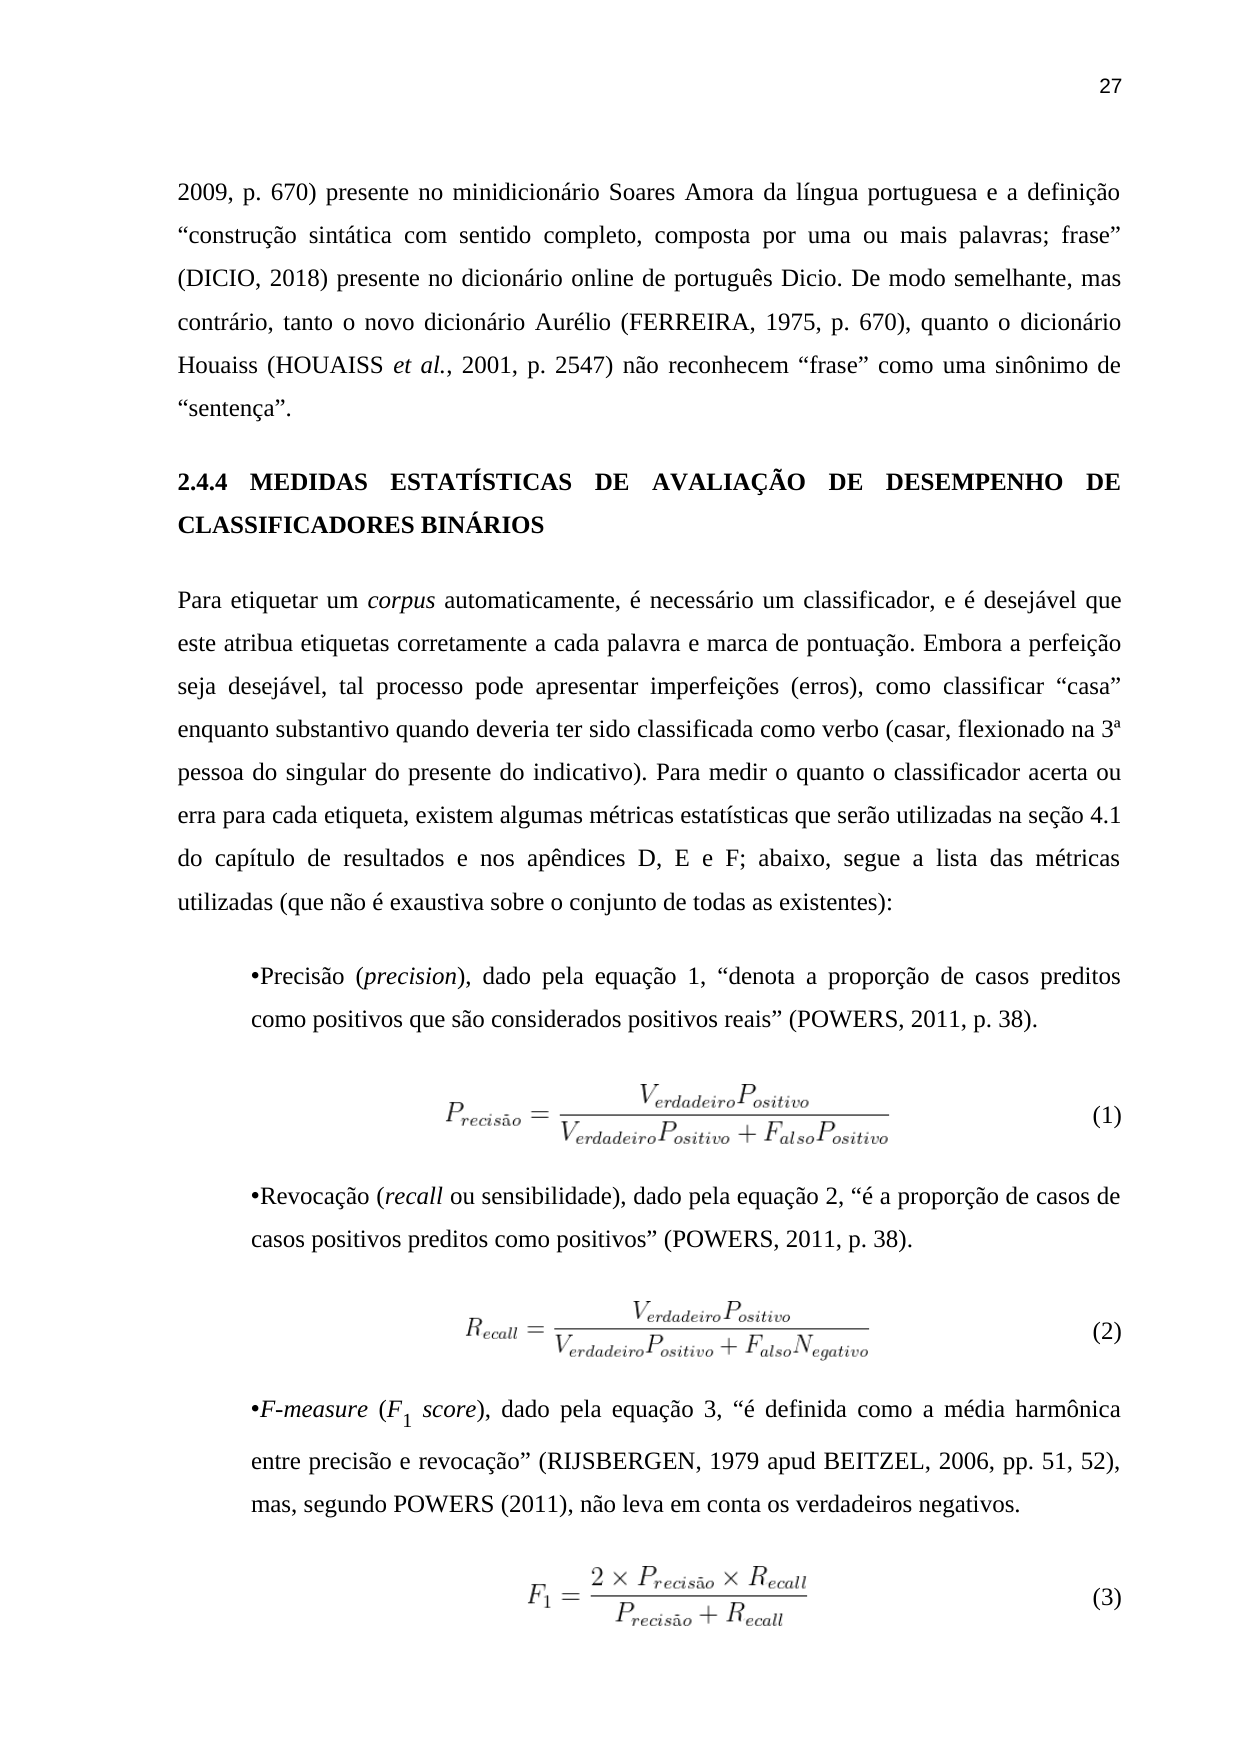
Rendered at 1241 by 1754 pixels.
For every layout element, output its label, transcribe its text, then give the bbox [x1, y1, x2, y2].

picture [527, 1566, 808, 1626]
table_header (1) [1084, 1079, 1124, 1150]
subtitle 2.4.4 Medidas estatísticas de avaliação de desempenho de classificadores binários [177, 467, 1122, 539]
text 2009, p. 670) presente no minidicionário Soares Amora da língua portuguesa e a definição “construção sintática com sentido completo, composta por uma ou mais palavras; frase” (DICIO, 2018) presente no dicionário online de português Dicio. De modo semelhante, mas contrário, tanto o novo dicionário Aurélio (FERREIRA, 1975, p. 670), quanto o dicionário Houaiss (HOUAISS et al., 2001, p. 2547) não reconhecem “frase” como uma sinônimo de “sentença”. [177, 177, 1122, 422]
list F-measure (F1 score), dado pela equação 3, “é definida como a média harmônica entre precisão e revocação” (RIJSBERGEN, 1979 apud BEITZEL, 2006, pp. 51, 52), mas, segundo POWERS (2011), não leva em conta os verdadeiros negativos. [177, 1394, 1122, 1518]
picture [465, 1301, 870, 1361]
picture [445, 1084, 890, 1144]
table_header (2) [1084, 1299, 1124, 1363]
list Revocação (recall ou sensibilidade), dado pela equação 2, “é a proporção de casos de casos positivos preditos como positivos” (POWERS, 2011, p. 38). [177, 1181, 1122, 1253]
table_header (3) [1084, 1564, 1124, 1628]
table_header [251, 1299, 1084, 1363]
table_header [251, 1079, 1084, 1150]
list Precisão (precision), dado pela equação 1, “denota a proporção de casos preditos como positivos que são considerados positivos reais” (POWERS, 2011, p. 38). [177, 961, 1122, 1033]
text Para etiquetar um corpus automaticamente, é necessário um classificador, e é desejável que este atribua etiquetas corretamente a cada palavra e marca de pontuação. Embora a perfeição seja desejável, tal processo pode apresentar imperfeições (erros), como classificar “casa” enquanto substantivo quando deveria ter sido classificada como verbo (casar, flexionado na 3ª pessoa do singular do presente do indicativo). Para medir o quanto o classificador acerta ou erra para cada etiqueta, existem algumas métricas estatísticas que serão utilizadas na seção 4.1 do capítulo de resultados e nos apêndices D, E e F; abaixo, segue a lista das métricas utilizadas (que não é exaustiva sobre o conjunto de todas as existentes): [177, 585, 1122, 915]
table_header [251, 1564, 1084, 1628]
